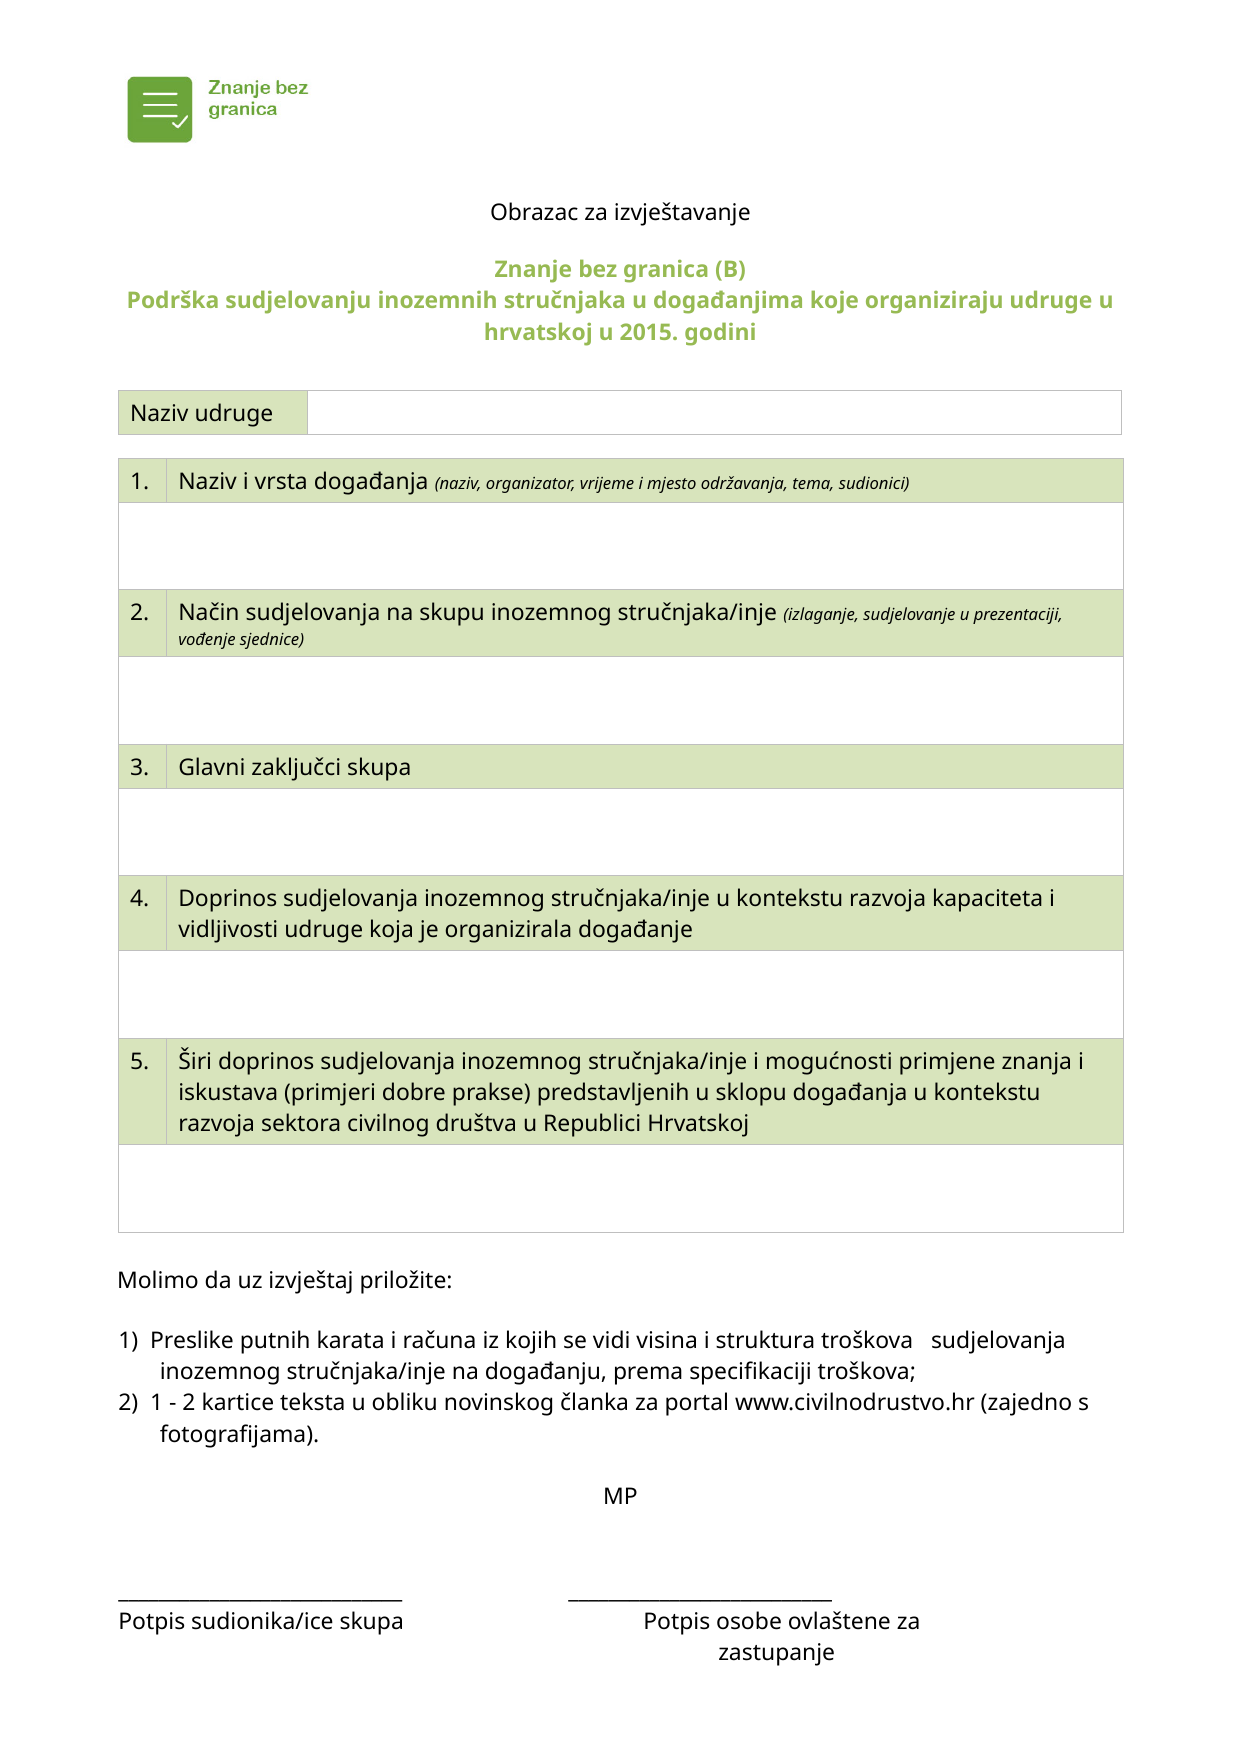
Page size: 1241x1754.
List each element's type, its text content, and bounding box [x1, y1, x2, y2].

table_header 1. [119, 459, 166, 502]
table_header Naziv i vrsta događanja (naziv, organizator, vrijeme i mjesto održavanja, tema, sudionici) [167, 459, 1123, 502]
text Znanje bez granica (B) [118, 253, 1122, 284]
table_header Naziv udruge [119, 391, 307, 434]
table_cell 5. [119, 1039, 166, 1144]
table_cell 4. [119, 876, 166, 950]
table_cell [119, 657, 1123, 743]
table_cell [119, 503, 1123, 589]
text 2) 1 - 2 kartice teksta u obliku novinskog članka za portal www.civilnodrustvo.hr (zajedno s fotografijama). [118, 1386, 1122, 1449]
text Obrazac za izvještavanje [118, 195, 1122, 227]
table_cell [119, 1145, 1123, 1232]
text Potpis sudionika/ice skupa Potpis osobe ovlaštene za zastupanje [118, 1605, 1122, 1668]
picture [118, 70, 391, 150]
text 1) Preslike putnih karata i računa iz kojih se vidi visina i struktura troškova sudjelovanja inozemnog stručnjaka/inje na događanju, prema specifikaciji troškova; [118, 1324, 1122, 1386]
table_header [308, 391, 1121, 434]
table_cell 2. [119, 590, 166, 656]
table_cell Doprinos sudjelovanja inozemnog stručnjaka/inje u kontekstu razvoja kapaciteta i vidljivosti udruge koja je organizirala događanje [167, 876, 1123, 950]
table_cell [119, 789, 1123, 875]
table_cell Glavni zaključci skupa [167, 745, 1123, 788]
text ____________________________ __________________________ [118, 1574, 1122, 1605]
table_cell Širi doprinos sudjelovanja inozemnog stručnjaka/inje i mogućnosti primjene znanja i iskustava (primjeri dobre prakse) predstavljenih u sklopu događanja u kontekstu razvoja sektora civilnog društva u Republici Hrvatskoj [167, 1039, 1123, 1144]
table_cell Način sudjelovanja na skupu inozemnog stručnjaka/inje (izlaganje, sudjelovanje u prezentaciji, vođenje sjednice) [167, 590, 1123, 656]
text Podrška sudjelovanju inozemnih stručnjaka u događanjima koje organiziraju udruge u hrvatskoj u 2015. godini [118, 284, 1122, 347]
table_cell 3. [119, 745, 166, 788]
table_cell [119, 951, 1123, 1038]
text Molimo da uz izvještaj priložite: [117, 1264, 1122, 1295]
text MP [118, 1480, 1122, 1511]
